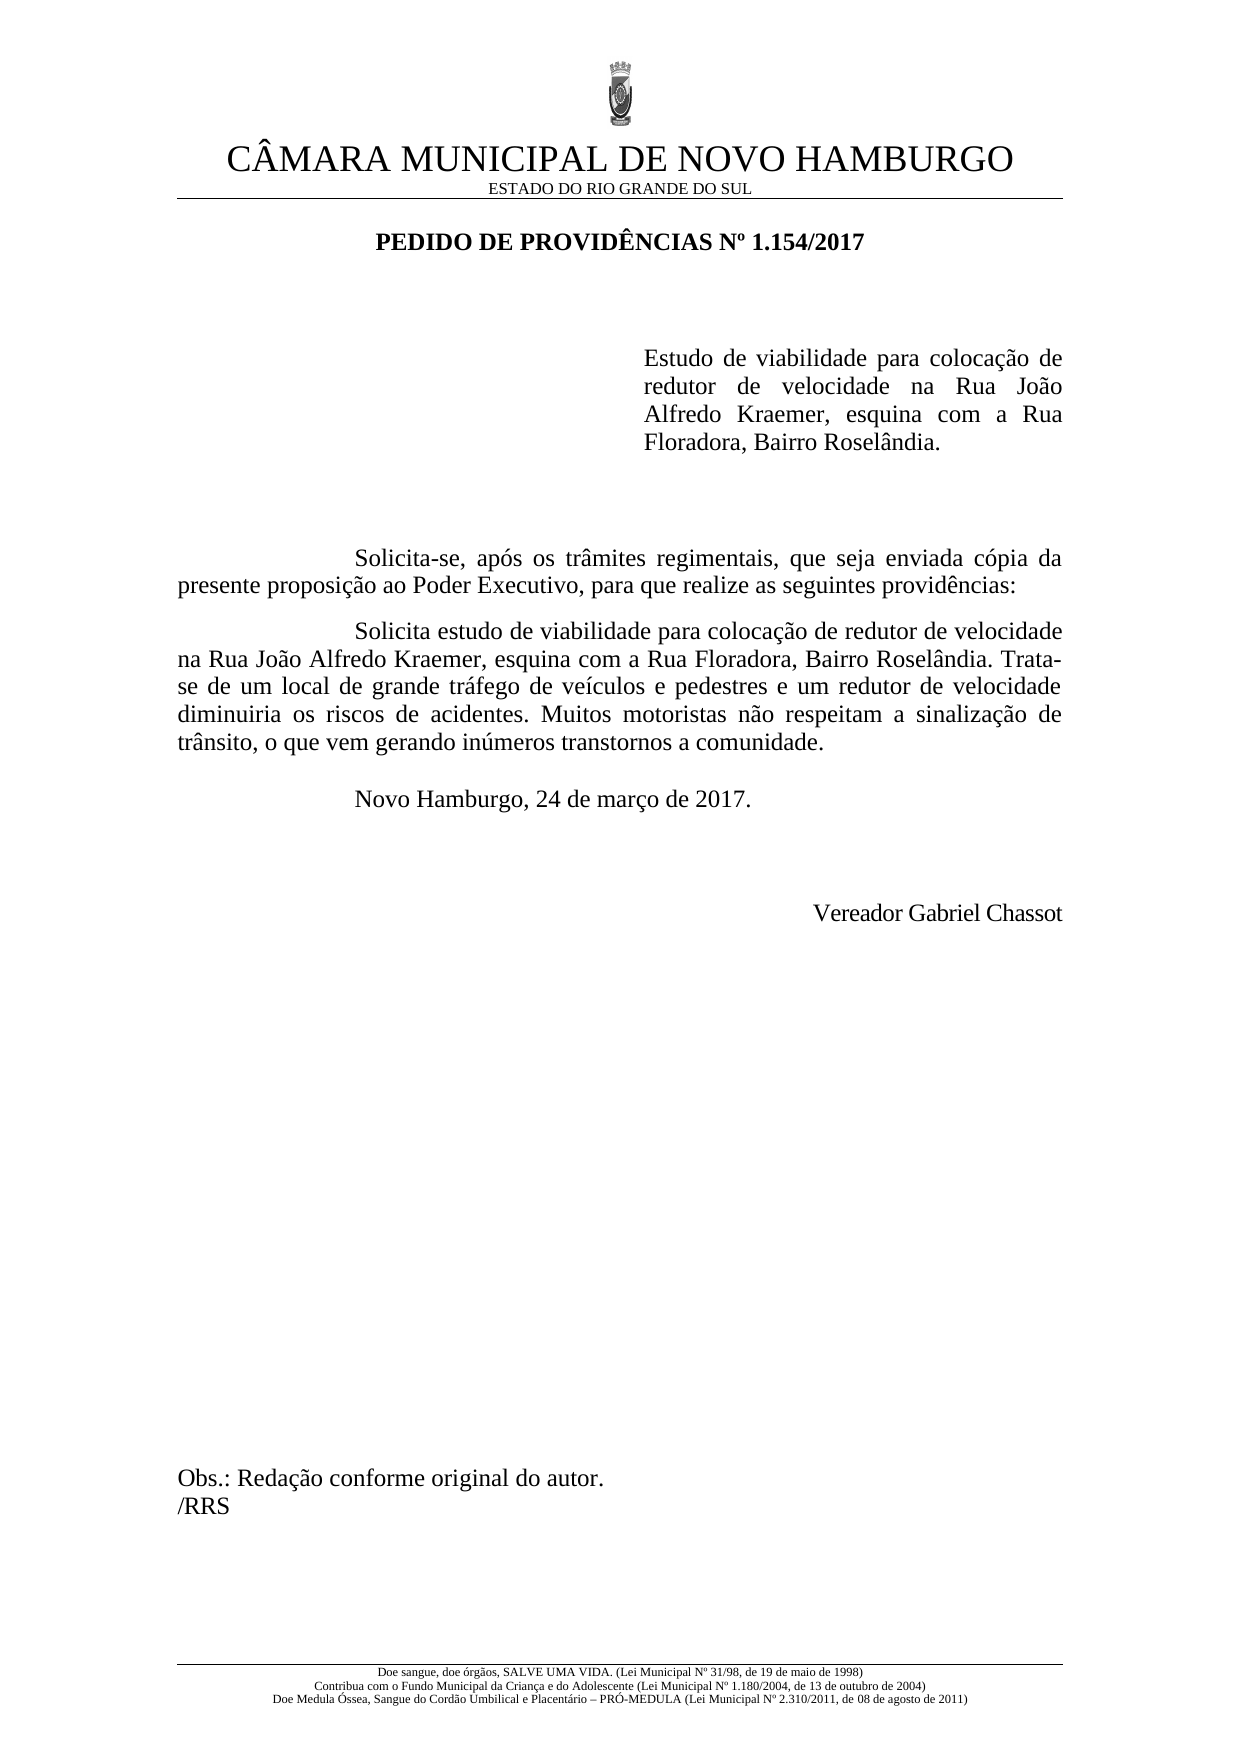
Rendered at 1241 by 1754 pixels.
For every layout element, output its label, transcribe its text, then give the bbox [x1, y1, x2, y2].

text Obs.: Redação conforme original do autor. [177, 1464, 1063, 1492]
text Estudo de viabilidade para colocação de redutor de velocidade na Rua João Alfredo Kraemer, esquina com a Rua Floradora, Bairro Roselândia. [644, 344, 1063, 455]
text /RRS [177, 1492, 1063, 1520]
text Vereador Gabriel Chassot [177, 899, 1063, 927]
text Solicita estudo de viabilidade para colocação de redutor de velocidade na Rua João Alfredo Kraemer, esquina com a Rua Floradora, Bairro Roselândia. Trata-se de um local de grande tráfego de veículos e pedestres e um redutor de velocidade diminuiria os riscos de acidentes. Muitos motoristas não respeitam a sinalização de trânsito, o que vem gerando inúmeros transtornos a comunidade. [177, 617, 1063, 756]
text Novo Hamburgo, 24 de março de 2017. [177, 785, 1063, 813]
text PEDIDO DE PROVIDÊNCIAS Nº 1.154/2017 [177, 228, 1063, 256]
text Solicita-se, após os trâmites regimentais, que seja enviada cópia da presente proposição ao Poder Executivo, para que realize as seguintes providências: [177, 544, 1063, 599]
